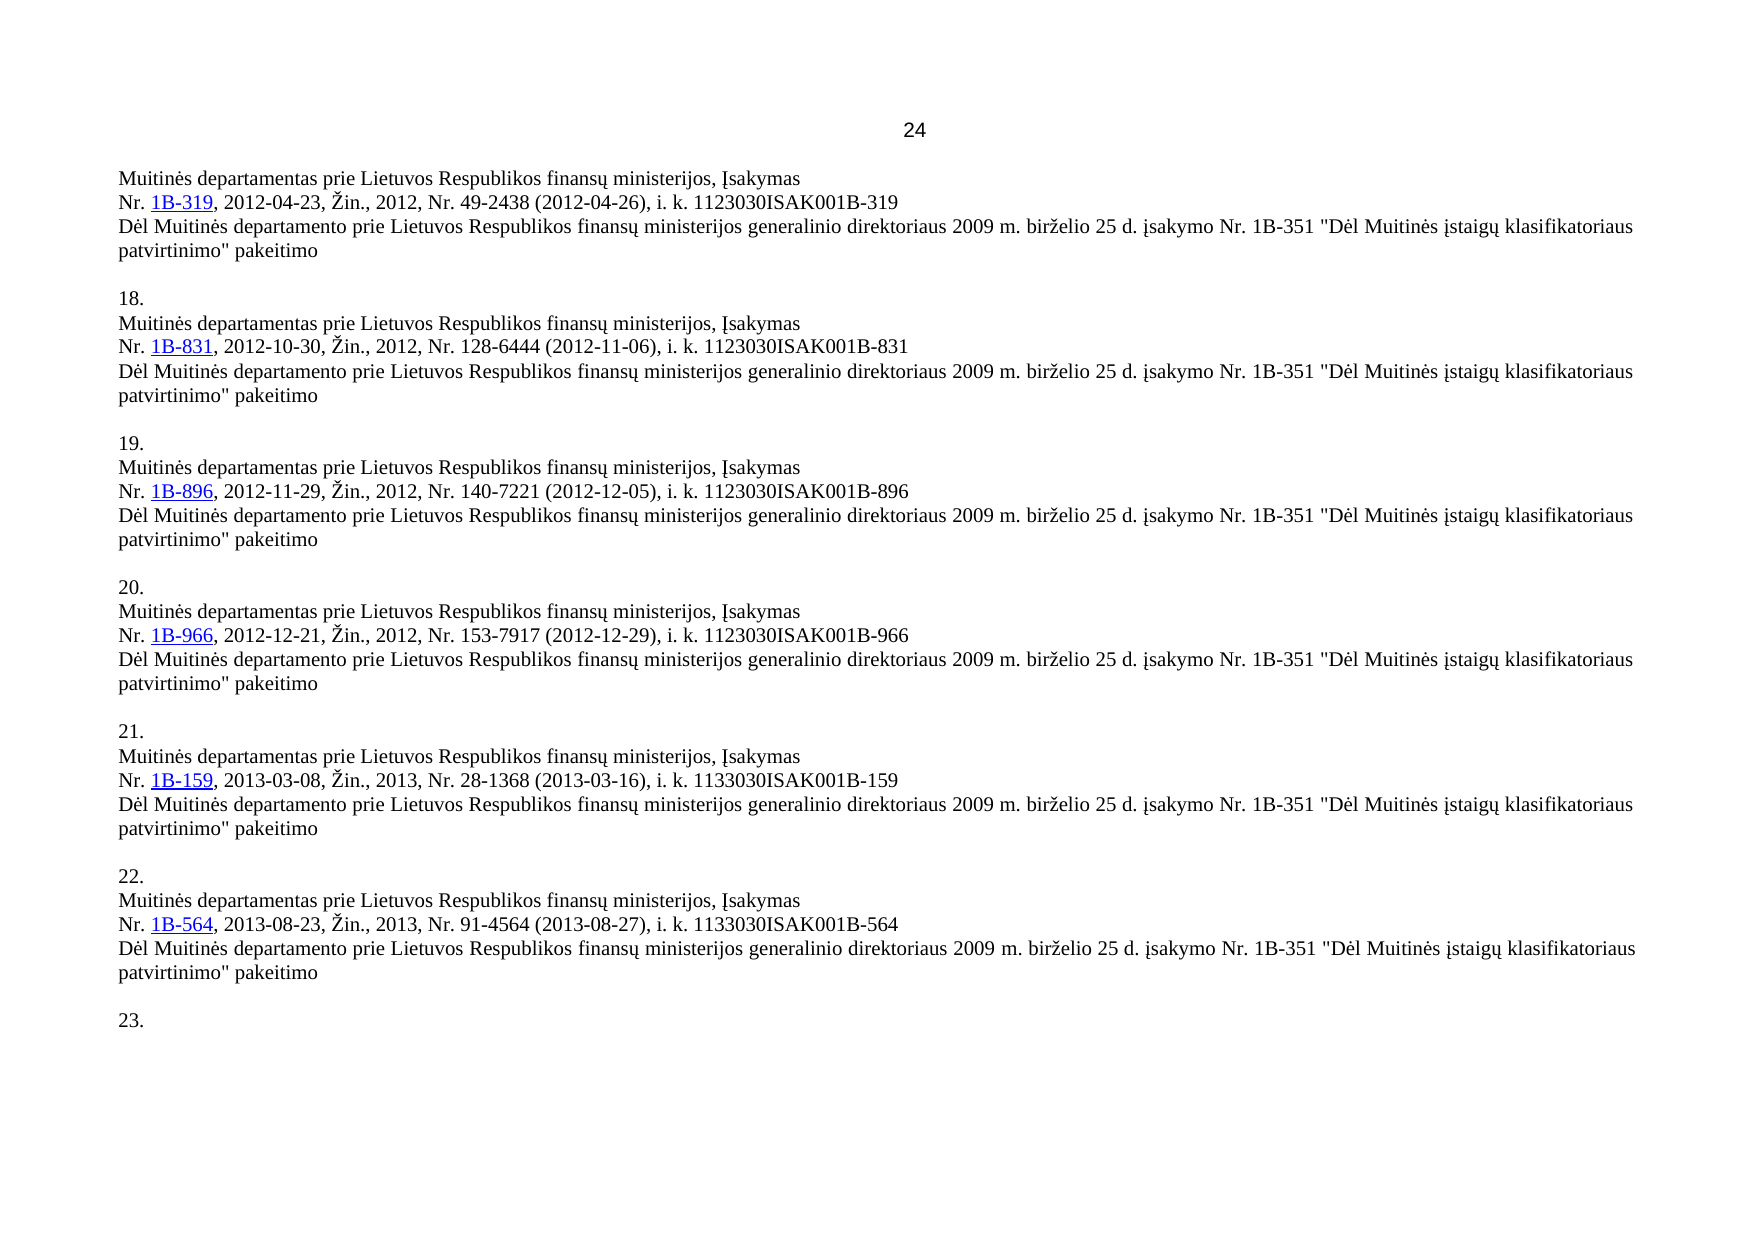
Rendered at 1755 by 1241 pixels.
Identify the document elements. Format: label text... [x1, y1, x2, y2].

text Nr. 1B-831, 2012-10-30, Žin., 2012, Nr. 128-6444 (2012-11-06), i. k. 1123030ISAK001B-831 [118, 334, 1636, 358]
text 18. [118, 286, 1636, 310]
text Muitinės departamentas prie Lietuvos Respublikos finansų ministerijos, Įsakymas [118, 166, 1636, 190]
text Dėl Muitinės departamento prie Lietuvos Respublikos finansų ministerijos generalinio direktoriaus 2009 m. birželio 25 d. įsakymo Nr. 1B-351 "Dėl Muitinės įstaigų klasifikatoriaus patvirtinimo" pakeitimo [118, 647, 1636, 695]
text Nr. 1B-896, 2012-11-29, Žin., 2012, Nr. 140-7221 (2012-12-05), i. k. 1123030ISAK001B-896 [118, 479, 1636, 503]
text Nr. 1B-319, 2012-04-23, Žin., 2012, Nr. 49-2438 (2012-04-26), i. k. 1123030ISAK001B-319 [118, 190, 1636, 214]
text Dėl Muitinės departamento prie Lietuvos Respublikos finansų ministerijos generalinio direktoriaus 2009 m. birželio 25 d. įsakymo Nr. 1B-351 "Dėl Muitinės įstaigų klasifikatoriaus patvirtinimo" pakeitimo [118, 503, 1636, 551]
text 20. [118, 575, 1636, 599]
text Nr. 1B-966, 2012-12-21, Žin., 2012, Nr. 153-7917 (2012-12-29), i. k. 1123030ISAK001B-966 [118, 623, 1636, 647]
text Dėl Muitinės departamento prie Lietuvos Respublikos finansų ministerijos generalinio direktoriaus 2009 m. birželio 25 d. įsakymo Nr. 1B-351 "Dėl Muitinės įstaigų klasifikatoriaus patvirtinimo" pakeitimo [118, 936, 1636, 984]
text Dėl Muitinės departamento prie Lietuvos Respublikos finansų ministerijos generalinio direktoriaus 2009 m. birželio 25 d. įsakymo Nr. 1B-351 "Dėl Muitinės įstaigų klasifikatoriaus patvirtinimo" pakeitimo [118, 358, 1636, 407]
text Dėl Muitinės departamento prie Lietuvos Respublikos finansų ministerijos generalinio direktoriaus 2009 m. birželio 25 d. įsakymo Nr. 1B-351 "Dėl Muitinės įstaigų klasifikatoriaus patvirtinimo" pakeitimo [118, 214, 1636, 262]
text 19. [118, 431, 1636, 455]
text Nr. 1B-159, 2013-03-08, Žin., 2013, Nr. 28-1368 (2013-03-16), i. k. 1133030ISAK001B-159 [118, 768, 1636, 792]
text 21. [118, 719, 1636, 743]
text 23. [118, 1008, 1636, 1032]
text Muitinės departamentas prie Lietuvos Respublikos finansų ministerijos, Įsakymas [118, 888, 1636, 912]
text 22. [118, 864, 1636, 888]
text Muitinės departamentas prie Lietuvos Respublikos finansų ministerijos, Įsakymas [118, 310, 1636, 334]
text Muitinės departamentas prie Lietuvos Respublikos finansų ministerijos, Įsakymas [118, 455, 1636, 479]
text Dėl Muitinės departamento prie Lietuvos Respublikos finansų ministerijos generalinio direktoriaus 2009 m. birželio 25 d. įsakymo Nr. 1B-351 "Dėl Muitinės įstaigų klasifikatoriaus patvirtinimo" pakeitimo [118, 792, 1636, 840]
text Muitinės departamentas prie Lietuvos Respublikos finansų ministerijos, Įsakymas [118, 743, 1636, 768]
text Nr. 1B-564, 2013-08-23, Žin., 2013, Nr. 91-4564 (2013-08-27), i. k. 1133030ISAK001B-564 [118, 912, 1636, 936]
text Muitinės departamentas prie Lietuvos Respublikos finansų ministerijos, Įsakymas [118, 599, 1636, 623]
